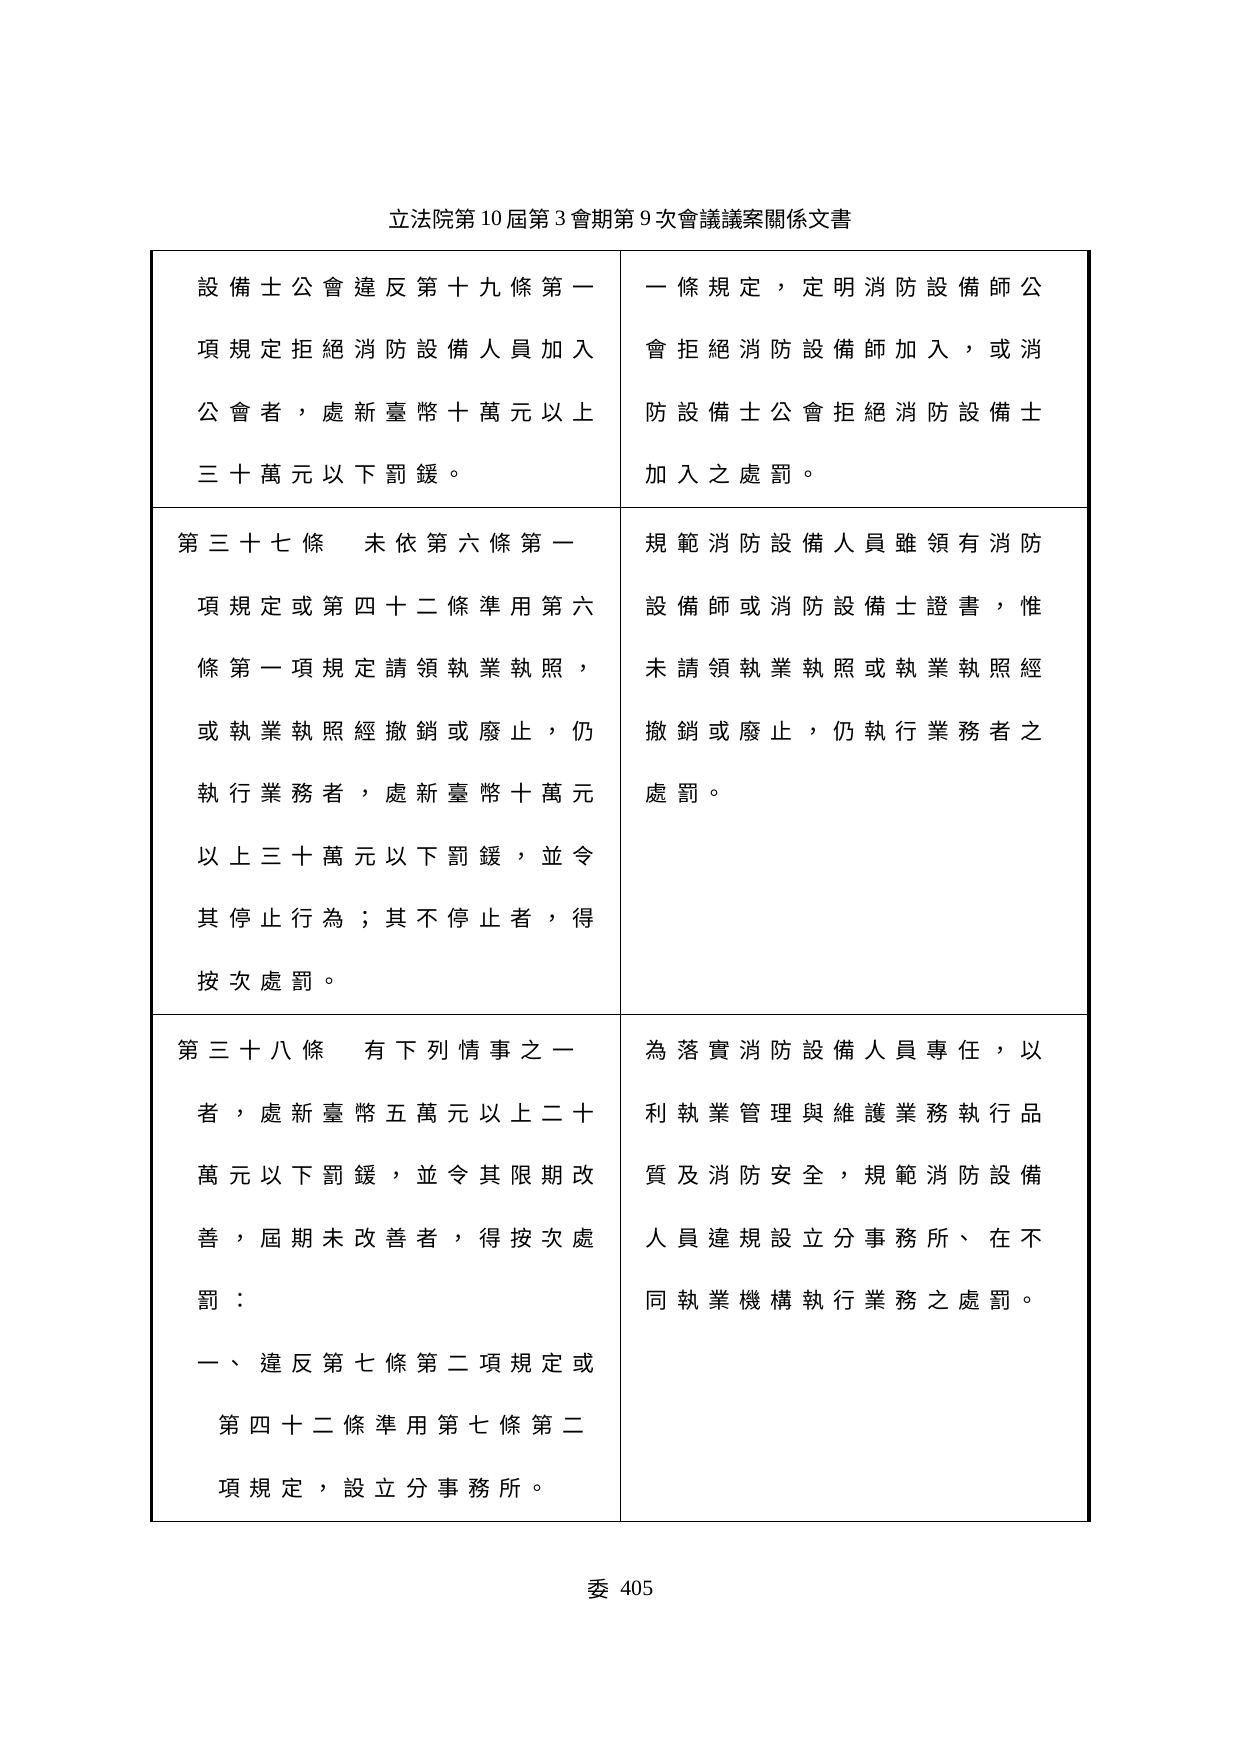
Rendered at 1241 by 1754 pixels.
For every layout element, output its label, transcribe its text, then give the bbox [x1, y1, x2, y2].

table_cell 設備士公會違反第十九條第一項規定拒絕消防設備人員加入公會者，處新臺幣十萬元以上三十萬元以下罰鍰。 [153, 251, 620, 507]
table_cell 第三十八條 有下列情事之一者，處新臺幣五萬元以上二十萬元以下罰鍰，並令其限期改善，屆期未改善者，得按次處罰： 一、違反第七條第二項規定或第四十二條準用第七條第二項規定，設立分事務所。 [153, 1015, 620, 1521]
table_cell 第三十七條 未依第六條第一項規定或第四十二條準用第六條第一項規定請領執業執照，或執業執照經撤銷或廢止，仍執行業務者，處新臺幣十萬元以上三十萬元以下罰鍰，並令其停止行為；其不停止者，得按次處罰。 [153, 508, 620, 1014]
table_cell 規範消防設備人員雖領有消防設備師或消防設備士證書，惟未請領執業執照或執業執照經撤銷或廢止，仍執行業務者之處罰。 [621, 508, 1087, 1014]
table_cell 為落實消防設備人員專任，以利執業管理與維護業務執行品質及消防安全，規範消防設備人員違規設立分事務所、在不同執業機構執行業務之處罰。 [621, 1015, 1087, 1521]
table_cell 一條規定，定明消防設備師公會拒絕消防設備師加入，或消防設備士公會拒絕消防設備士加入之處罰。 [621, 251, 1087, 507]
